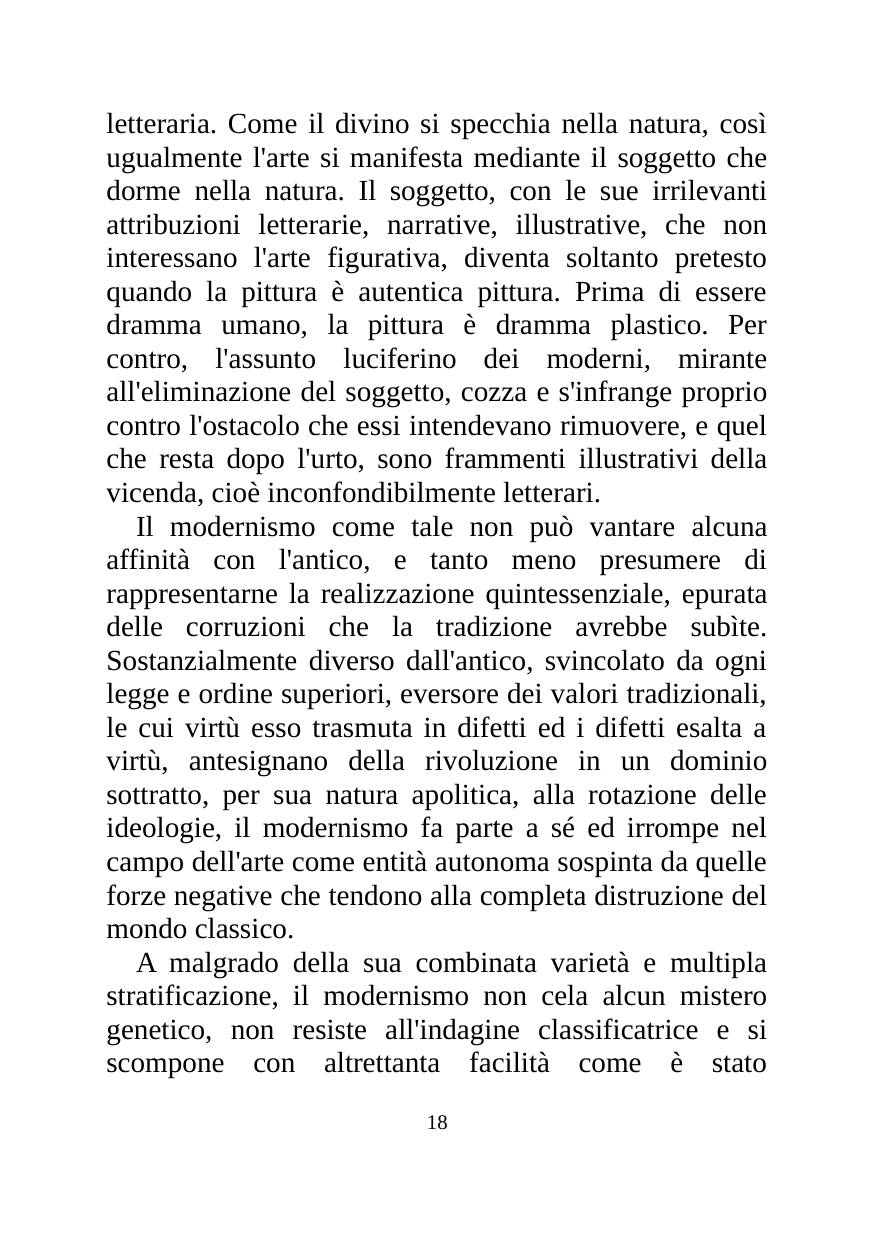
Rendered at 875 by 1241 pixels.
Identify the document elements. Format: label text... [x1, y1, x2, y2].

text A malgrado della sua combinata varietà e multipla stratificazione, il modernismo non cela alcun mistero genetico, non resiste all'indagine classificatrice e si scompone con altrettanta facilità come è stato [106, 945, 768, 1079]
text Il modernismo come tale non può vantare alcuna affinità con l'antico, e tanto meno presumere di rappresentarne la realizzazione quintessenziale, epurata delle corruzioni che la tradizione avrebbe subìte. Sostanzialmente diverso dall'antico, svincolato da ogni legge e ordine superiori, eversore dei valori tradizionali, le cui virtù esso trasmuta in difetti ed i difetti esalta a virtù, antesignano della rivoluzione in un dominio sottratto, per sua natura apolitica, alla rotazione delle ideologie, il modernismo fa parte a sé ed irrompe nel campo dell'arte come entità autonoma sospinta da quelle forze negative che tendono alla completa distruzione del mondo classico. [106, 509, 768, 945]
text letteraria. Come il divino si specchia nella natura, così ugualmente l'arte si manifesta mediante il soggetto che dorme nella natura. Il soggetto, con le sue irrilevanti attribuzioni letterarie, narrative, illustrative, che non interessano l'arte figurativa, diventa soltanto pretesto quando la pittura è autentica pittura. Prima di essere dramma umano, la pittura è dramma plastico. Per contro, l'assunto luciferino dei moderni, mirante all'eliminazione del soggetto, cozza e s'infrange proprio contro l'ostacolo che essi intendevano rimuovere, e quel che resta dopo l'urto, sono frammenti illustrativi della vicenda, cioè inconfondibilmente letterari. [106, 106, 768, 509]
